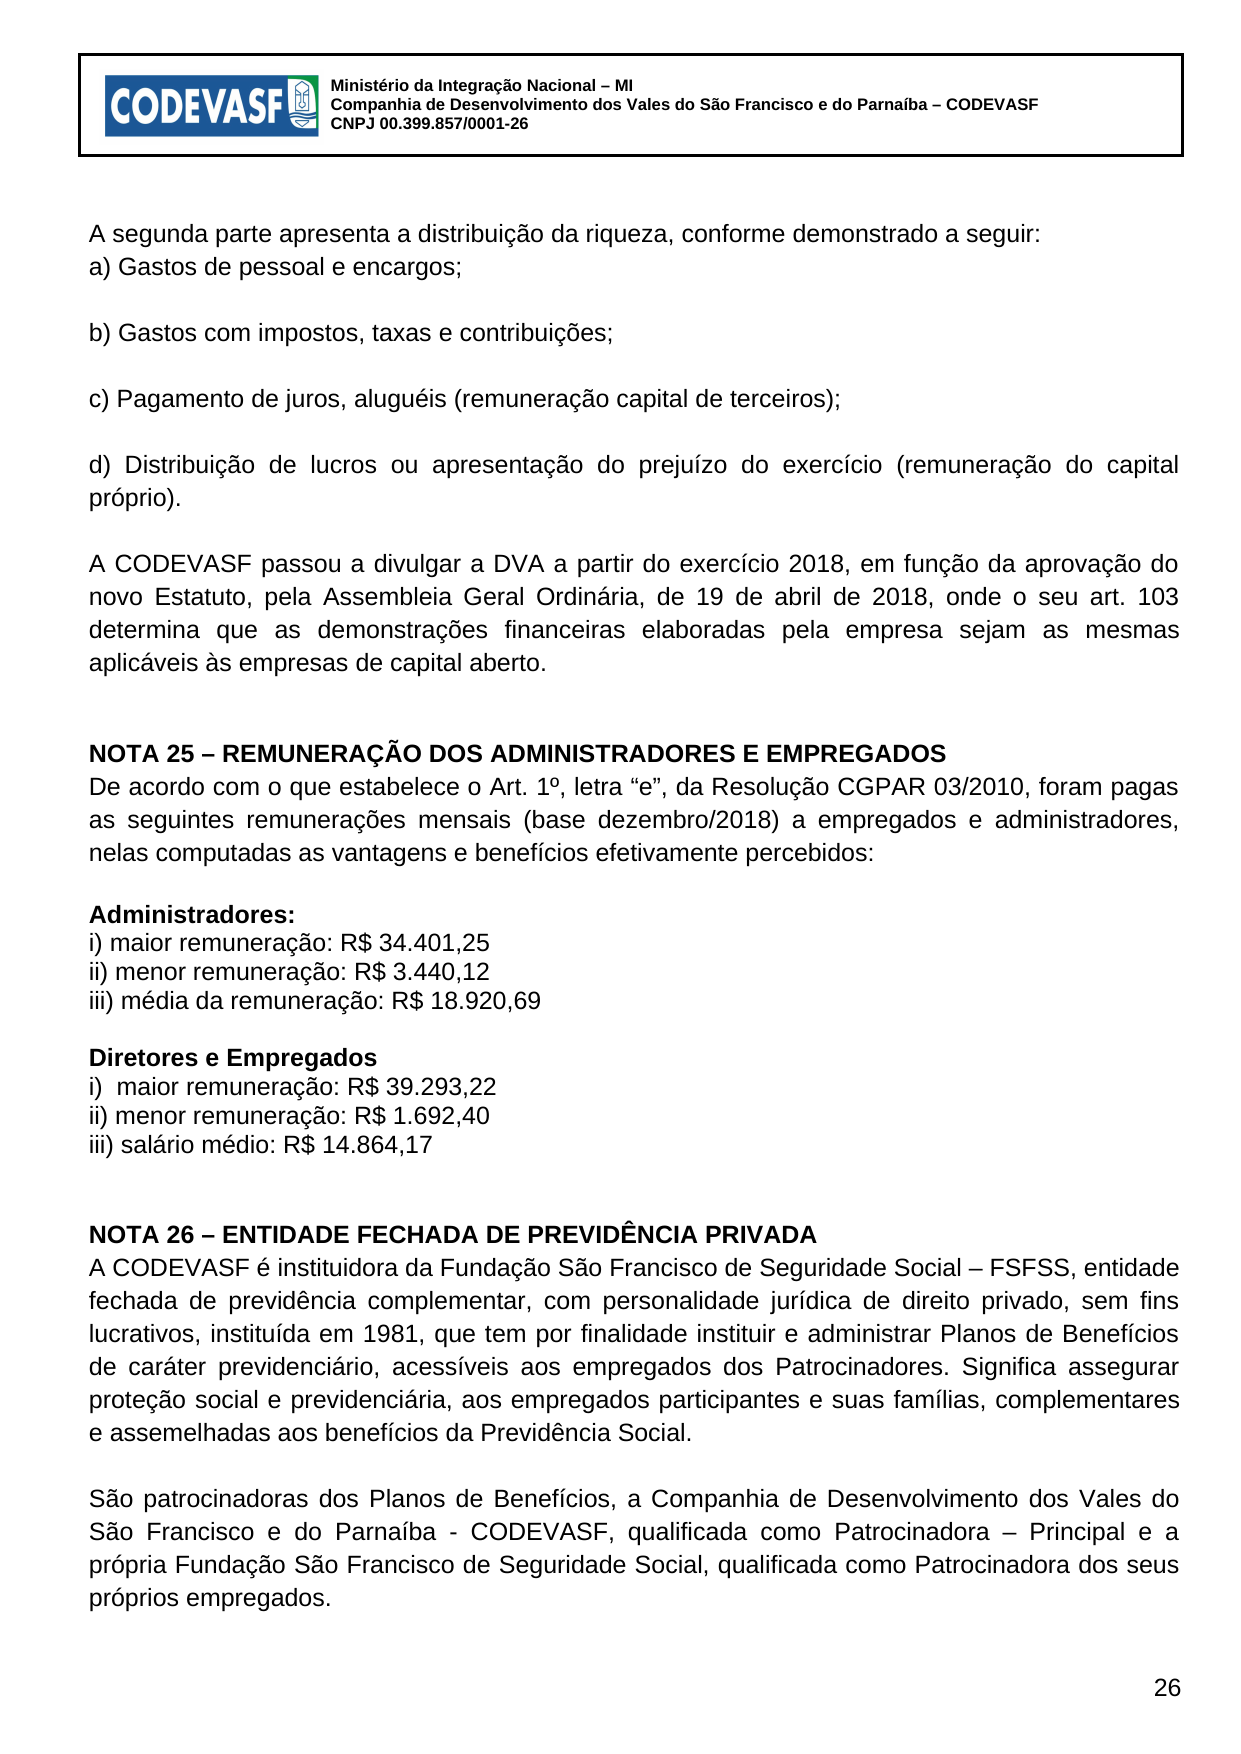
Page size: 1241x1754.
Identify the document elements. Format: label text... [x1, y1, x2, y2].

text A segunda parte apresenta a distribuição da riqueza, conforme demonstrado a seguir: [89, 219, 1181, 248]
text b) Gastos com impostos, taxas e contribuições; [89, 318, 1181, 347]
text iii) salário médio: R$ 14.864,17 [89, 1130, 1181, 1158]
subtitle ii) menor remuneração: R$ 1.692,40 [89, 1101, 1181, 1130]
text São patrocinadoras dos Planos de Benefícios, a Companhia de Desenvolvimento dos Vales do São Francisco e do Parnaíba - CODEVASF, qualificada como Patrocinadora – Principal e a própria Fundação São Francisco de Seguridade Social, qualificada como Patrocinadora dos seus próprios empregados. [89, 1484, 1181, 1612]
text NOTA 25 – REMUNERAÇÃO DOS ADMINISTRADORES E EMPREGADOS [89, 739, 1181, 768]
subtitle iii) média da remuneração: R$ 18.920,69 [89, 986, 1181, 1015]
text A CODEVASF é instituidora da Fundação São Francisco de Seguridade Social – FSFSS, entidade fechada de previdência complementar, com personalidade jurídica de direito privado, sem fins lucrativos, instituída em 1981, que tem por finalidade instituir e administrar Planos de Benefícios de caráter previdenciário, acessíveis aos empregados dos Patrocinadores. Significa assegurar proteção social e previdenciária, aos empregados participantes e suas famílias, complementares e assemelhadas aos benefícios da Previdência Social. [89, 1253, 1181, 1447]
subtitle i) maior remuneração: R$ 39.293,22 [89, 1072, 1181, 1101]
text A CODEVASF passou a divulgar a DVA a partir do exercício 2018, em função da aprovação do novo Estatuto, pela Assembleia Geral Ordinária, de 19 de abril de 2018, onde o seu art. 103 determina que as demonstrações financeiras elaboradas pela empresa sejam as mesmas aplicáveis às empresas de capital aberto. [89, 549, 1181, 677]
text c) Pagamento de juros, aluguéis (remuneração capital de terceiros); [89, 384, 1181, 413]
subtitle NOTA 26 – ENTIDADE FECHADA DE PREVIDÊNCIA PRIVADA [89, 1220, 1181, 1249]
text d) Distribuição de lucros ou apresentação do prejuízo do exercício (remuneração do capital próprio). [89, 450, 1181, 512]
subtitle De acordo com o que estabelece o Art. 1º, letra “e”, da Resolução CGPAR 03/2010, foram pagas as seguintes remunerações mensais (base dezembro/2018) a empregados e administradores, nelas computadas as vantagens e benefícios efetivamente percebidos: [89, 772, 1181, 867]
subtitle i) maior remuneração: R$ 34.401,25 [89, 928, 1181, 957]
text a) Gastos de pessoal e encargos; [89, 252, 1181, 281]
subtitle Diretores e Empregados [89, 1043, 1181, 1072]
picture [99, 69, 325, 145]
subtitle ii) menor remuneração: R$ 3.440,12 [89, 957, 1181, 986]
subtitle Administradores: [89, 900, 1181, 928]
